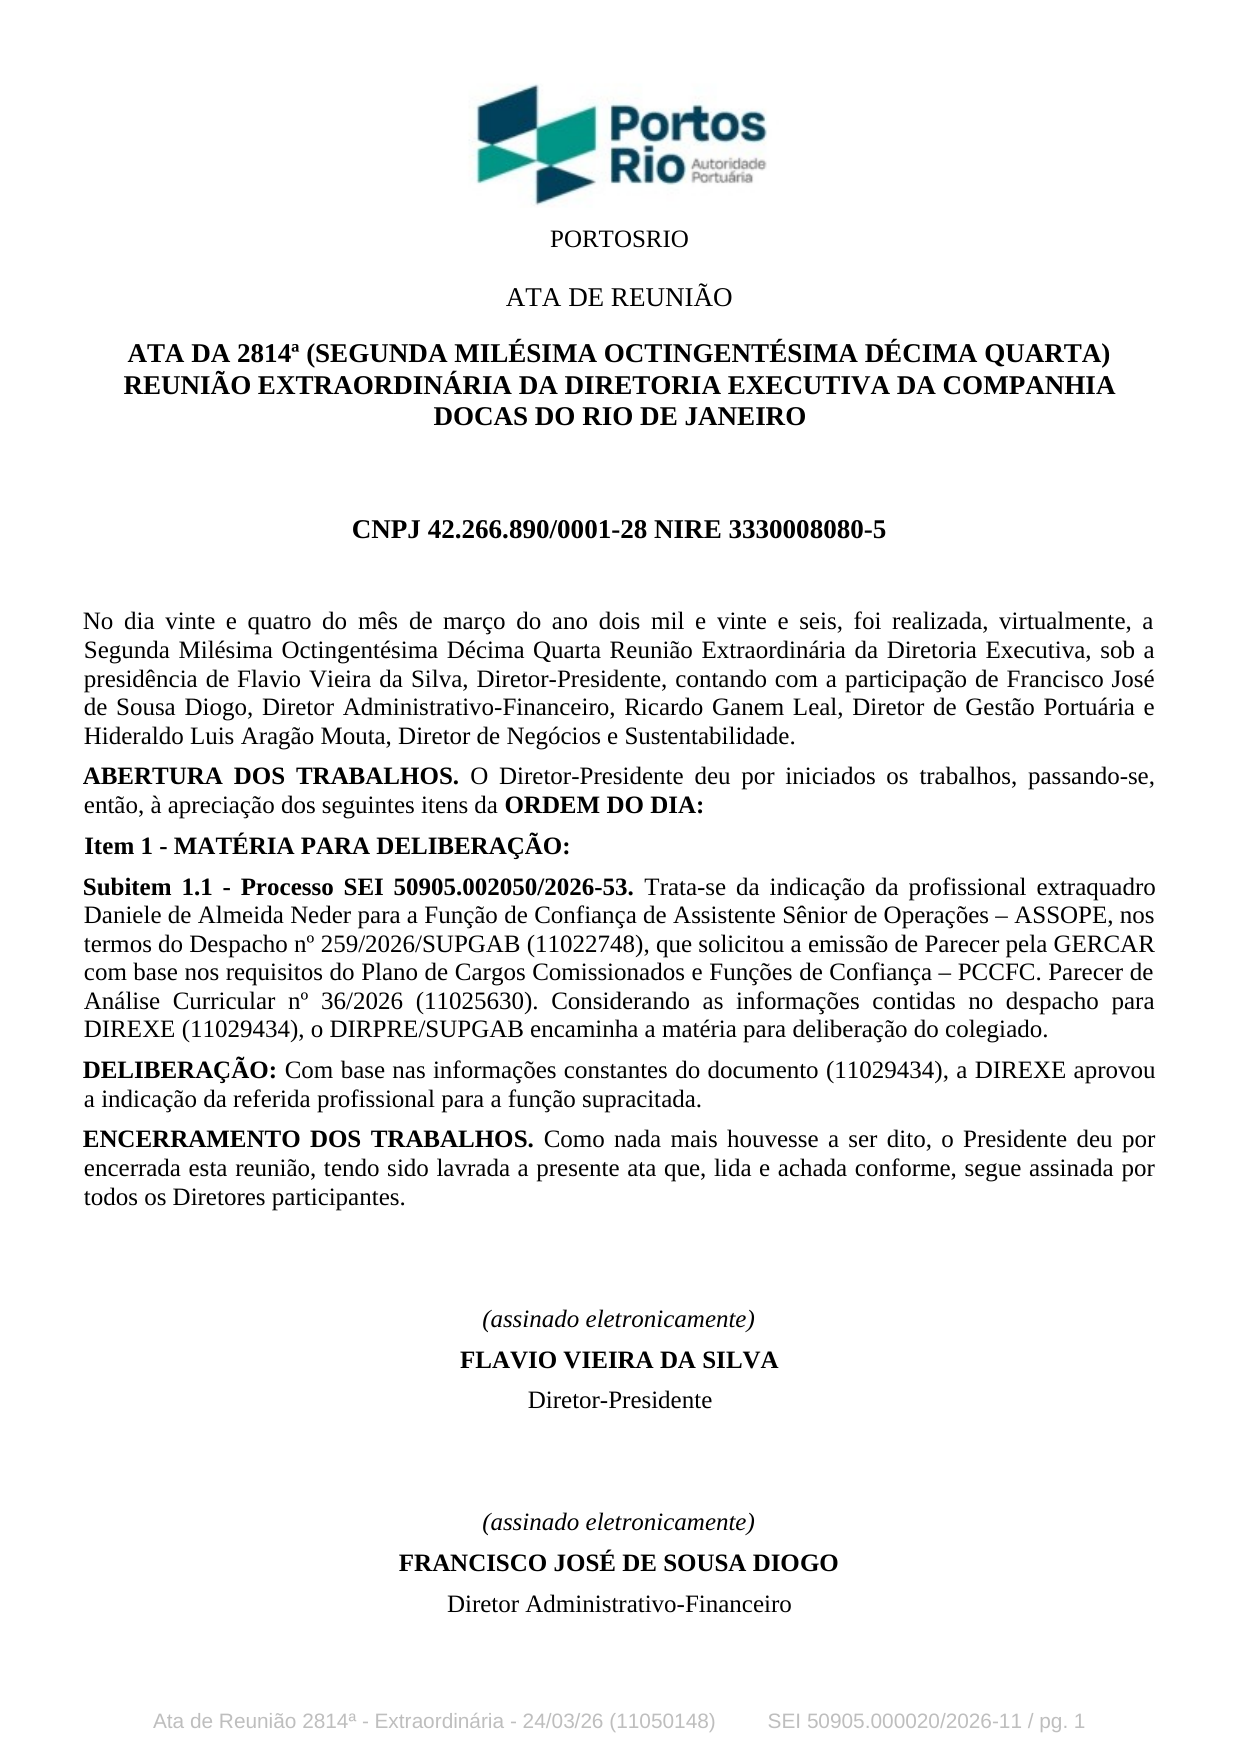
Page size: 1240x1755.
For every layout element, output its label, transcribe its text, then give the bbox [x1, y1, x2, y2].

text (assinado eletronicamente) [72, 1304, 1167, 1333]
text PORTOSRIO [72, 224, 1167, 253]
text ATA DE REUNIÃO [72, 281, 1166, 312]
text (assinado eletronicamente) [72, 1507, 1167, 1536]
subtitle CNPJ 42.266.890/0001-28 NIRE 3330008080-5 [72, 513, 1166, 544]
text DELIBERAÇÃO: Com base nas informações constantes do documento (11029434), a DIREXE aprovou a indicação da referida profissional para a função supracitada. [83, 1056, 1156, 1113]
text Ata de Reunião 2814ª - Extraordinária - 24/03/26 (11050148) SEI 50905.000020/2026-11 / pg. 1 [72, 1709, 1168, 1733]
text No dia vinte e quatro do mês de março do ano dois mil e vinte e seis, foi realizada, virtualmente, a Segunda Milésima Octingentésima Décima Quarta Reunião Extraordinária da Diretoria Executiva, sob a presidência de Flavio Vieira da Silva, Diretor-Presidente, contando com a participação de Francisco José de Sousa Diogo, Diretor Administrativo-Financeiro, Ricardo Ganem Leal, Diretor de Gestão Portuária e Hideraldo Luis Aragão Mouta, Diretor de Negócios e Sustentabilidade. [83, 607, 1156, 749]
text ABERTURA DOS TRABALHOS. O Diretor-Presidente deu por iniciados os trabalhos, passando-se, então, à apreciação dos seguintes itens da ORDEM DO DIA: [83, 762, 1156, 819]
text ATA DA 2814ª (SEGUNDA MILÉSIMA OCTINGENTÉSIMA DÉCIMA QUARTA) REUNIÃO EXTRAORDINÁRIA DA DIRETORIA EXECUTIVA DA COMPANHIA DOCAS DO RIO DE JANEIRO [72, 337, 1167, 432]
text ENCERRAMENTO DOS TRABALHOS. Como nada mais houvesse a ser dito, o Presidente deu por encerrada esta reunião, tendo sido lavrada a presente ata que, lida e achada conforme, segue assinada por todos os Diretores participantes. [83, 1125, 1156, 1211]
subtitle Diretor-Presidente [72, 1386, 1168, 1414]
text FLAVIO VIEIRA DA SILVA [72, 1345, 1167, 1374]
text FRANCISCO JOSÉ DE SOUSA DIOGO [72, 1548, 1166, 1577]
text Subitem 1.1 - Processo SEI 50905.002050/2026-53. Trata-se da indicação da profissional extraquadro Daniele de Almeida Neder para a Função de Confiança de Assistente Sênior de Operações – ASSOPE, nos termos do Despacho nº 259/2026/SUPGAB (11022748), que solicitou a emissão de Parecer pela GERCAR com base nos requisitos do Plano de Cargos Comissionados e Funções de Confiança – PCCFC. Parecer de Análise Curricular nº 36/2026 (11025630). Considerando as informações contidas no despacho para DIREXE (11029434), o DIRPRE/SUPGAB encaminha a matéria para deliberação do colegiado. [83, 872, 1156, 1043]
text Item 1 - MATÉRIA PARA DELIBERAÇÃO: [84, 831, 1175, 860]
subtitle Diretor Administrativo-Financeiro [72, 1589, 1167, 1617]
